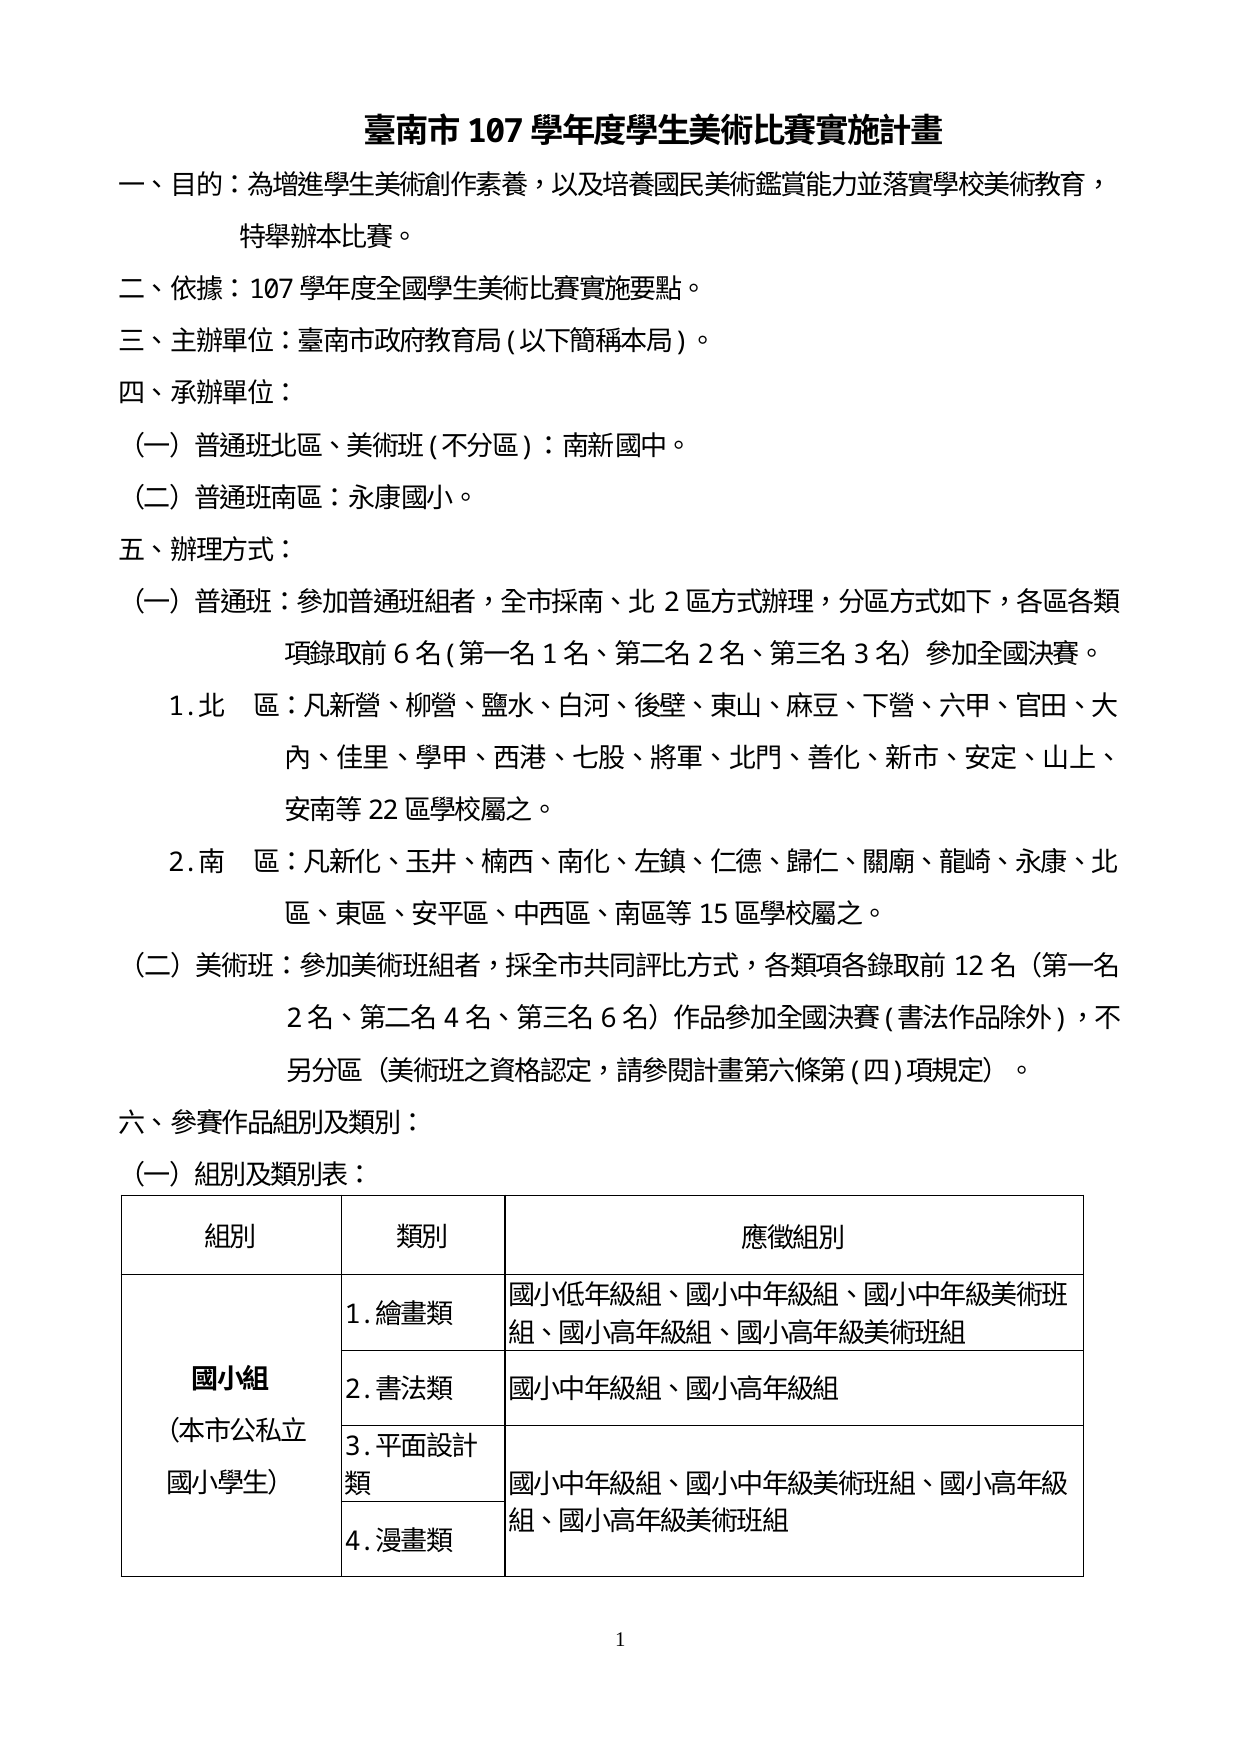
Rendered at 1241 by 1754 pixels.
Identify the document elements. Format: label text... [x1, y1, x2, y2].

text 一、目的：為增進學生美術創作素養，以及培養國民美術鑑賞能力並落實學校美術教育，特舉辦本比賽。 [118, 153, 1122, 257]
table_cell 2.書法類 [342, 1351, 504, 1424]
text 六、參賽作品組別及類別： [118, 1090, 1122, 1142]
text （一）普通班：參加普通班組者，全市採南、北2區方式辦理，分區方式如下，各區各類項錄取前6名(第一名1名、第二名2名、第三名3名）參加全國決賽。 [118, 569, 1122, 674]
table_cell 1.繪畫類 [342, 1275, 504, 1349]
table_header 組別 [122, 1196, 341, 1273]
text 五、辦理方式： [118, 517, 1122, 569]
table_cell 4.漫畫類 [342, 1502, 504, 1576]
table_cell 3.平面設計類 [342, 1426, 504, 1501]
table_cell 國小組 （本市公私立 國小學生） [122, 1275, 341, 1576]
text （二）美術班：參加美術班組者，採全市共同評比方式，各類項各錄取前12名（第一名2名、第二名4名、第三名6名）作品參加全國決賽(書法作品除外)，不另分區（美術班之資格認定，請參閱計畫第六條第(四)項規定）。 [118, 934, 1122, 1090]
text 2.南 區：凡新化、玉井、楠西、南化、左鎮、仁德、歸仁、關廟、龍崎、永康、北區、東區、安平區、中西區、南區等15區學校屬之。 [168, 830, 1122, 934]
text 四、承辦單位： [118, 361, 1122, 413]
text （二）普通班南區：永康國小。 [118, 465, 1122, 517]
text 臺南市107學年度學生美術比賽實施計畫 [118, 101, 1122, 153]
text 二、依據：107學年度全國學生美術比賽實施要點。 [118, 257, 1122, 309]
table_cell 國小中年級組、國小高年級組 [506, 1351, 1083, 1424]
text 1.北 區：凡新營、柳營、鹽水、白河、後壁、東山、麻豆、下營、六甲、官田、大內、佳里、學甲、西港、七股、將軍、北門、善化、新市、安定、山上、安南等22區學校屬之。 [168, 674, 1122, 830]
table_cell 國小低年級組、國小中年級組、國小中年級美術班組、國小高年級組、國小高年級美術班組 [506, 1275, 1083, 1349]
table_header 應徵組別 [506, 1196, 1083, 1273]
table_cell 國小中年級組、國小中年級美術班組、國小高年級組、國小高年級美術班組 [506, 1426, 1083, 1576]
text （一）普通班北區、美術班(不分區)：南新國中。 [118, 413, 1122, 465]
text 三、主辦單位：臺南市政府教育局(以下簡稱本局)。 [118, 309, 1122, 361]
table_header 類別 [342, 1196, 504, 1273]
text （一）組別及類別表： [118, 1142, 1122, 1194]
